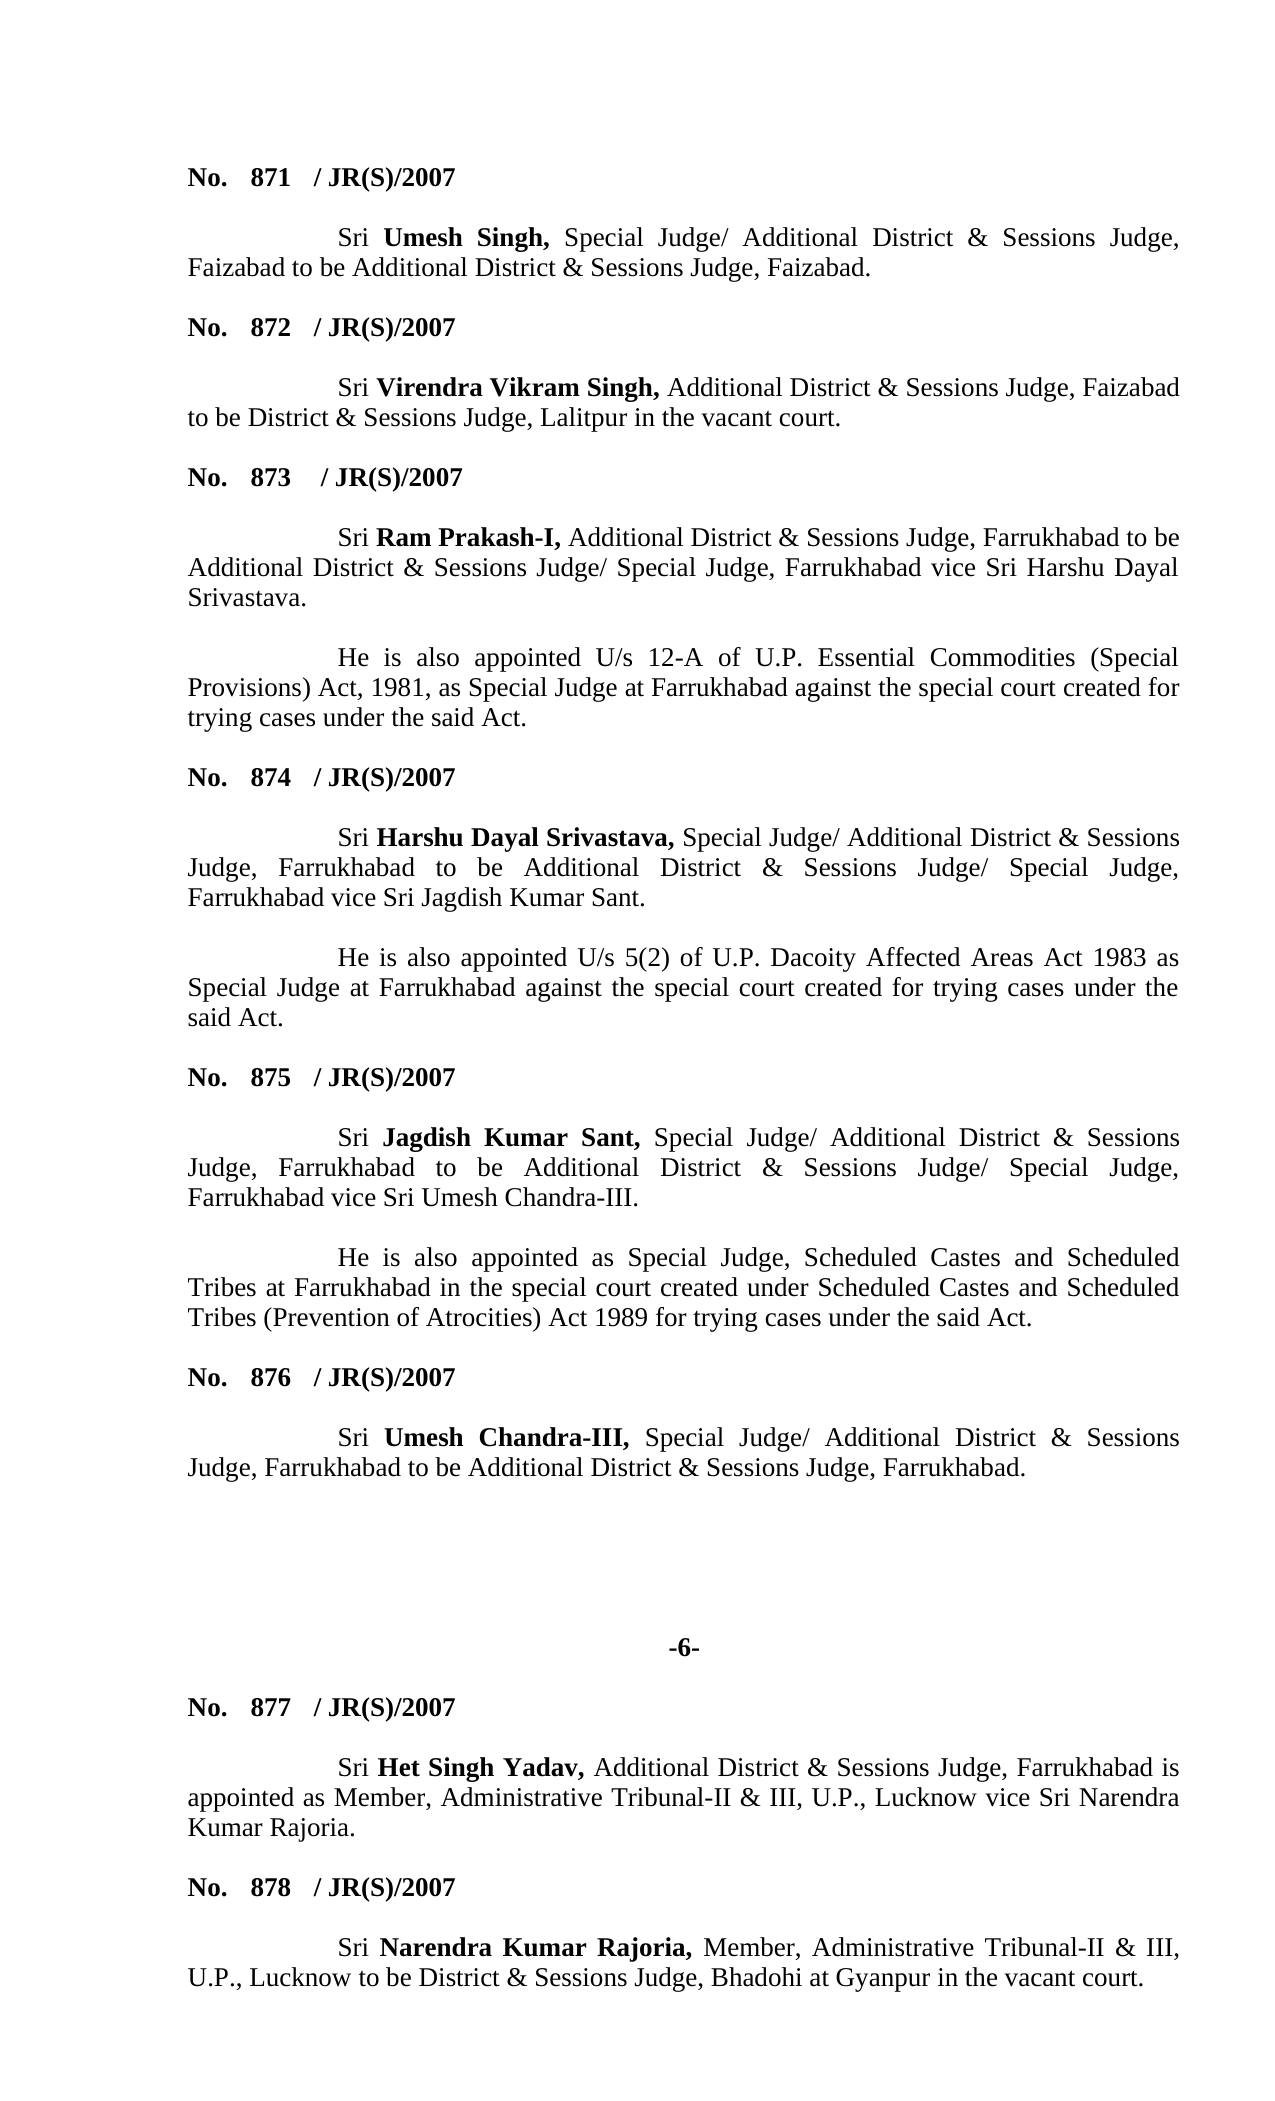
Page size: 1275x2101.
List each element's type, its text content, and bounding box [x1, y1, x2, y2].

text He is also appointed as Special Judge, Scheduled Castes and Scheduled Tribes at Farrukhabad in the special court created under Scheduled Castes and Scheduled Tribes (Prevention of Atrocities) Act 1989 for trying cases under the said Act. [187, 1242, 1181, 1332]
table_header No. [176, 1062, 239, 1092]
table_header 877 [239, 1692, 302, 1722]
table_header / JR(S)/2007 [302, 1062, 702, 1092]
text Sri Ram Prakash-I, Additional District & Sessions Judge, Farrukhabad to be Additional District & Sessions Judge/ Special Judge, Farrukhabad vice Sri Harshu Dayal Srivastava. [187, 522, 1181, 612]
text He is also appointed U/s 12-A of U.P. Essential Commodities (Special Provisions) Act, 1981, as Special Judge at Farrukhabad against the special court created for trying cases under the said Act. [187, 642, 1181, 732]
text Sri Harshu Dayal Srivastava, Special Judge/ Additional District & Sessions Judge, Farrukhabad to be Additional District & Sessions Judge/ Special Judge, Farrukhabad vice Sri Jagdish Kumar Sant. [187, 822, 1181, 912]
table_header No. [176, 1872, 239, 1902]
text Sri Het Singh Yadav, Additional District & Sessions Judge, Farrukhabad is appointed as Member, Administrative Tribunal-II & III, U.P., Lucknow vice Sri Narendra Kumar Rajoria. [187, 1752, 1181, 1842]
table_header 876 [239, 1362, 302, 1392]
table_header No. [176, 462, 239, 492]
table_header No. [176, 1362, 239, 1392]
table_header 872 [239, 312, 302, 342]
text Sri Virendra Vikram Singh, Additional District & Sessions Judge, Faizabad to be District & Sessions Judge, Lalitpur in the vacant court. [187, 372, 1181, 432]
table_header No. [176, 312, 239, 342]
table_header / JR(S)/2007 [302, 762, 702, 792]
table_header / JR(S)/2007 [302, 312, 702, 342]
table_header / JR(S)/2007 [302, 162, 702, 192]
text Sri Umesh Singh, Special Judge/ Additional District & Sessions Judge, Faizabad to be Additional District & Sessions Judge, Faizabad. [187, 222, 1181, 282]
table_header / JR(S)/2007 [302, 1872, 702, 1902]
table_header / JR(S)/2007 [302, 1692, 702, 1722]
text Sri Narendra Kumar Rajoria, Member, Administrative Tribunal-II & III, U.P., Lucknow to be District & Sessions Judge, Bhadohi at Gyanpur in the vacant court. [187, 1932, 1181, 1992]
table_header No. [176, 162, 239, 192]
table_header / JR(S)/2007 [309, 462, 709, 492]
text Sri Umesh Chandra-III, Special Judge/ Additional District & Sessions Judge, Farrukhabad to be Additional District & Sessions Judge, Farrukhabad. [187, 1422, 1181, 1482]
table_header 871 [239, 162, 302, 192]
text -6- [187, 1632, 1181, 1662]
table_header No. [176, 1692, 239, 1722]
table_header 875 [239, 1062, 302, 1092]
text Sri Jagdish Kumar Sant, Special Judge/ Additional District & Sessions Judge, Farrukhabad to be Additional District & Sessions Judge/ Special Judge, Farrukhabad vice Sri Umesh Chandra-III. [187, 1122, 1181, 1212]
table_header No. [176, 762, 239, 792]
text He is also appointed U/s 5(2) of U.P. Dacoity Affected Areas Act 1983 as Special Judge at Farrukhabad against the special court created for trying cases under the said Act. [187, 942, 1181, 1032]
table_header 874 [239, 762, 302, 792]
table_header / JR(S)/2007 [302, 1362, 702, 1392]
table_header 878 [239, 1872, 302, 1902]
table_header 873 [239, 462, 309, 492]
